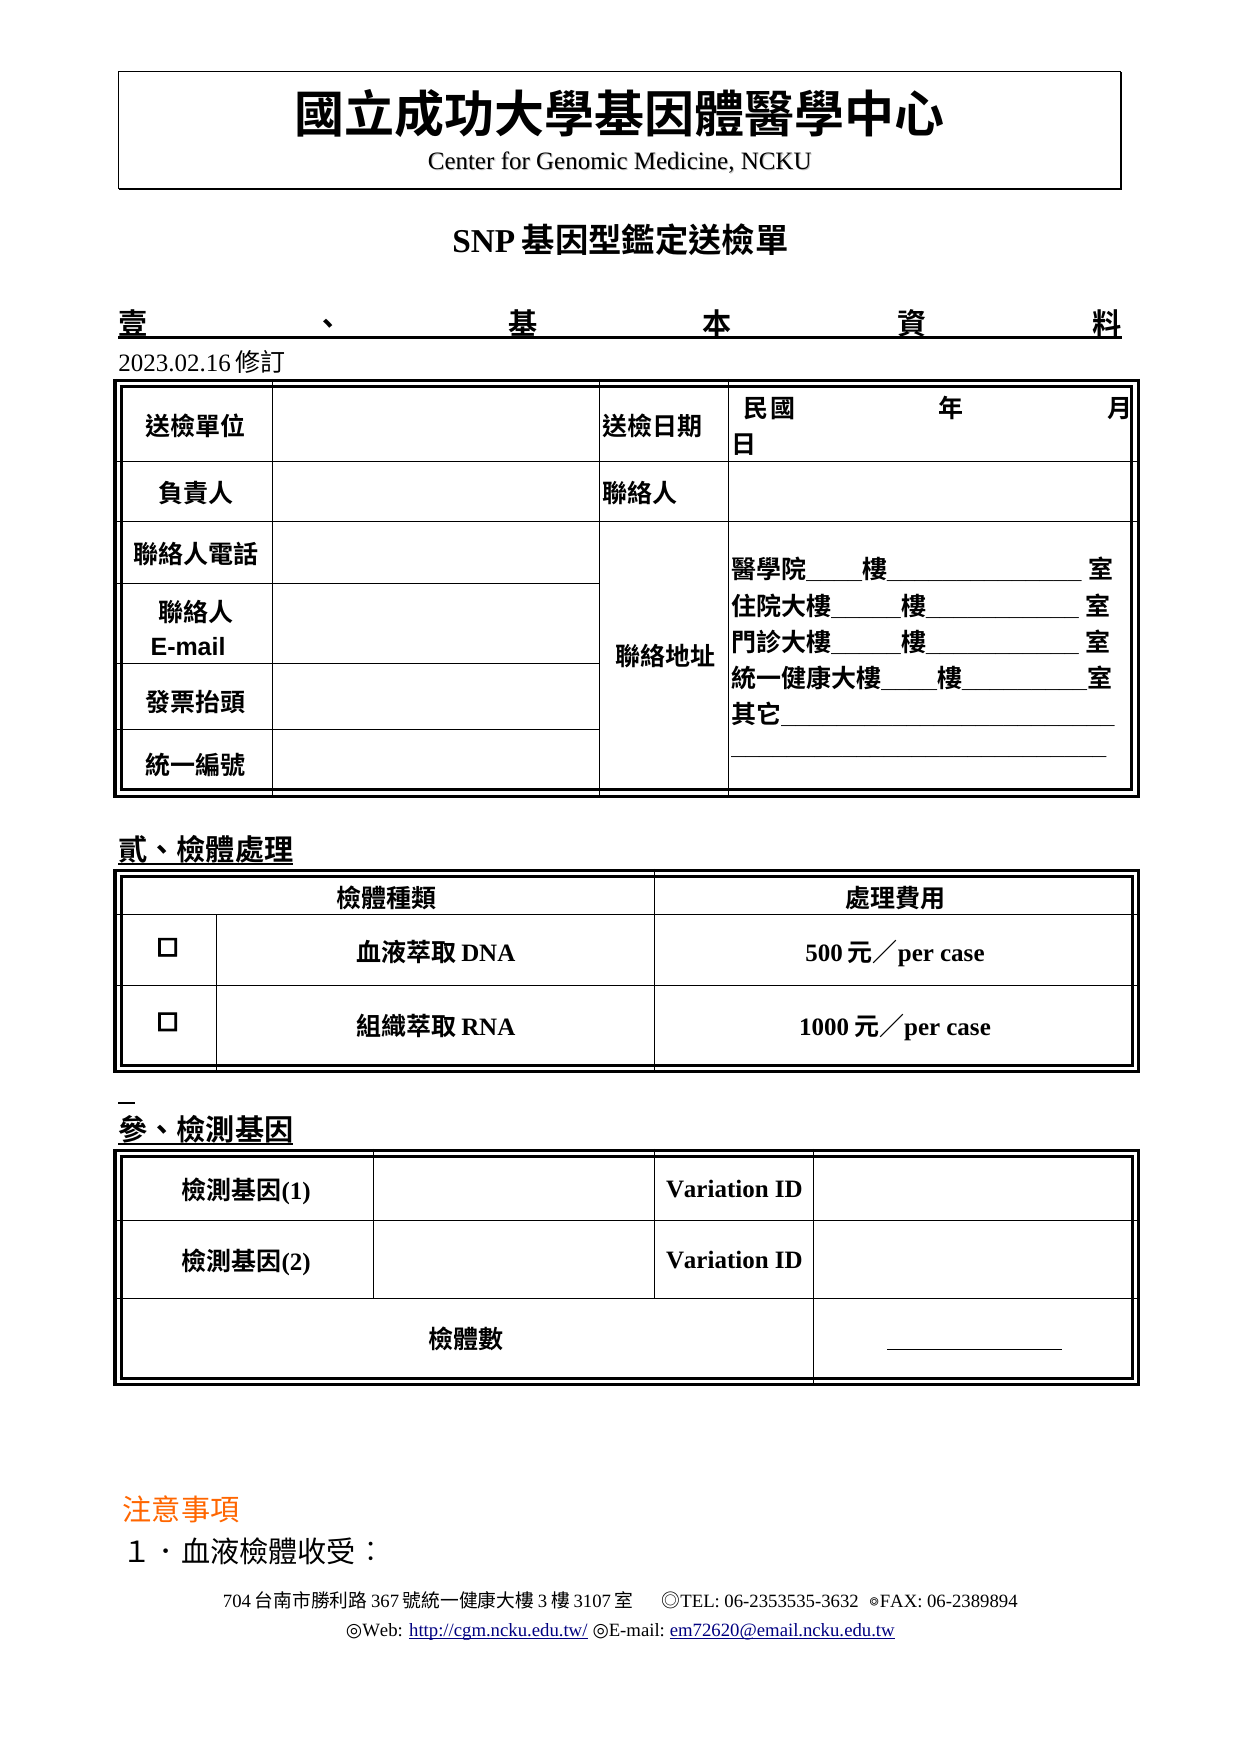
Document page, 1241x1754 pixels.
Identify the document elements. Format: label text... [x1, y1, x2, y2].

table_cell [374, 1221, 654, 1298]
table_header [814, 1152, 1135, 1220]
table_header 處理費用 [655, 872, 1135, 914]
table_header [273, 388, 599, 461]
text SNP基因型鑑定送檢單 [118, 214, 1122, 262]
table_cell 血液萃取DNA [217, 915, 654, 985]
table_cell 檢體數 [123, 1299, 813, 1377]
table_cell [729, 462, 1130, 521]
table_cell 醫學院____樓______________ 室 住院大樓_____樓___________ 室 門診大樓_____樓___________ 室 統一健康大樓____樓_________室 其它________________________ ___________________________ [729, 522, 1130, 788]
table_cell 聯絡人 E-mail [123, 584, 272, 663]
table_cell 發票抬頭 [123, 664, 272, 729]
table_header [814, 1158, 1131, 1220]
table_cell [814, 1299, 1131, 1377]
table_cell [273, 462, 599, 521]
table_header Variation ID [655, 1158, 813, 1220]
table_cell 檢測基因(2) [123, 1221, 373, 1298]
table_cell [273, 522, 599, 583]
table_header 注意事項 [120, 1487, 1111, 1529]
text 參、檢測基因 [118, 1107, 1122, 1149]
text 國立成功大學基因體醫學中心 [119, 72, 1120, 143]
table_header [374, 1158, 654, 1220]
table_header 送檢單位 [118, 382, 272, 461]
table_cell [814, 1221, 1131, 1298]
table_cell [273, 664, 599, 729]
table_cell 統一編號 [123, 730, 272, 788]
table_cell  [123, 915, 216, 985]
table_cell 聯絡地址 [600, 522, 728, 788]
table_cell [273, 584, 599, 663]
table_cell 聯絡人電話 [123, 522, 272, 583]
table_header 檢體種類 [118, 872, 654, 914]
table_header 民國 年 月 日 [729, 382, 1135, 461]
table_header 檢測基因(1) [118, 1152, 373, 1220]
text 2023.02.16修訂 [118, 339, 1122, 379]
table_cell  [123, 986, 216, 1064]
table_cell １．血液檢體收受︰ [120, 1529, 1111, 1571]
text 貳、檢體處理 [118, 826, 1122, 869]
table_cell 500元／per case [655, 915, 1131, 985]
table_cell 負責人 [123, 462, 272, 521]
text 壹、基本資料 [118, 300, 1122, 336]
table_cell 組織萃取RNA [217, 986, 654, 1064]
table_cell Variation ID [655, 1221, 813, 1298]
table_cell [273, 730, 599, 788]
table_cell 1000元／per case [655, 986, 1131, 1064]
text Center for Genomic Medicine, NCKU [119, 143, 1120, 188]
table_header 送檢日期 [600, 388, 728, 461]
table_cell 聯絡人 [600, 462, 728, 521]
